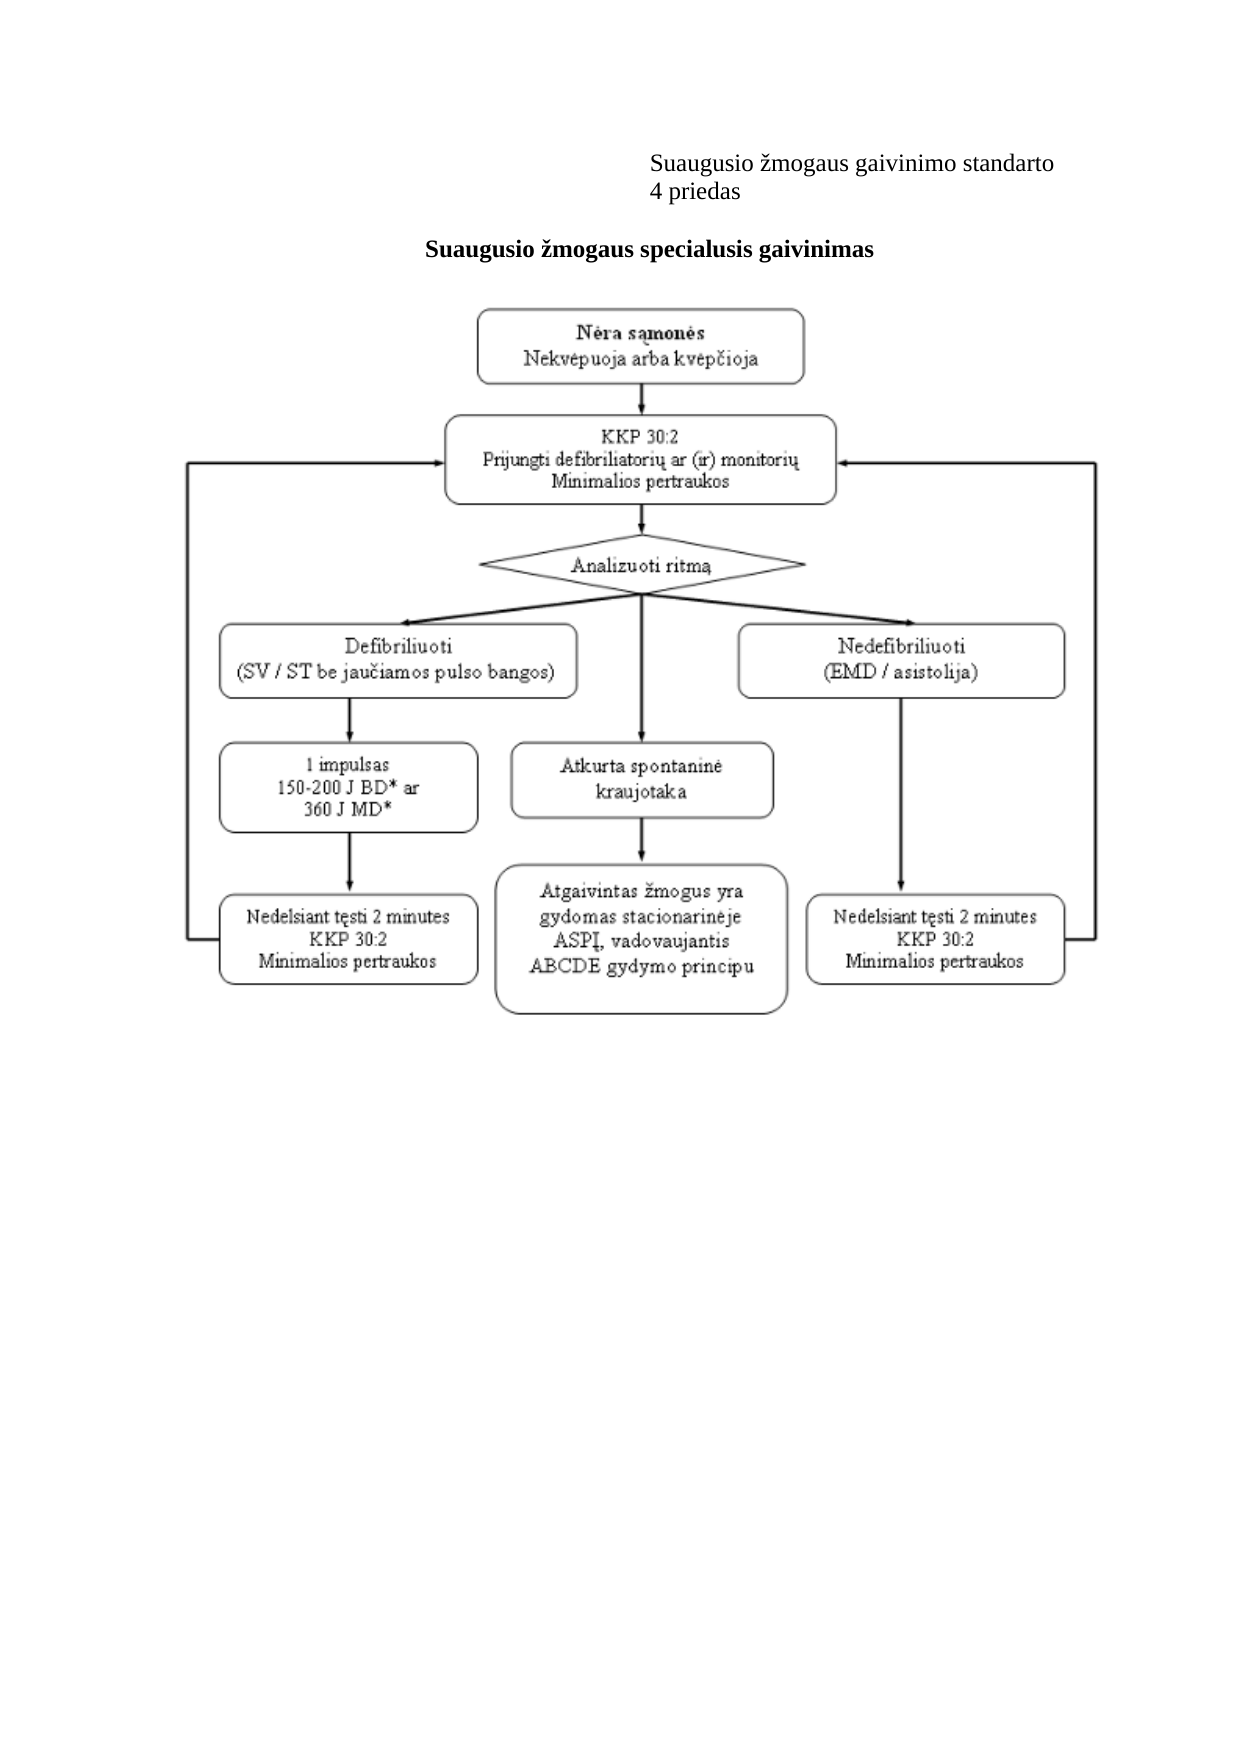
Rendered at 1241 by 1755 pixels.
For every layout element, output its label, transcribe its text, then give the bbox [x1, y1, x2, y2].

text 4 priedas [649, 176, 1122, 205]
text Suaugusio žmogaus specialusis gaivinimas [177, 234, 1122, 263]
text Suaugusio žmogaus gaivinimo standarto [649, 148, 1122, 176]
